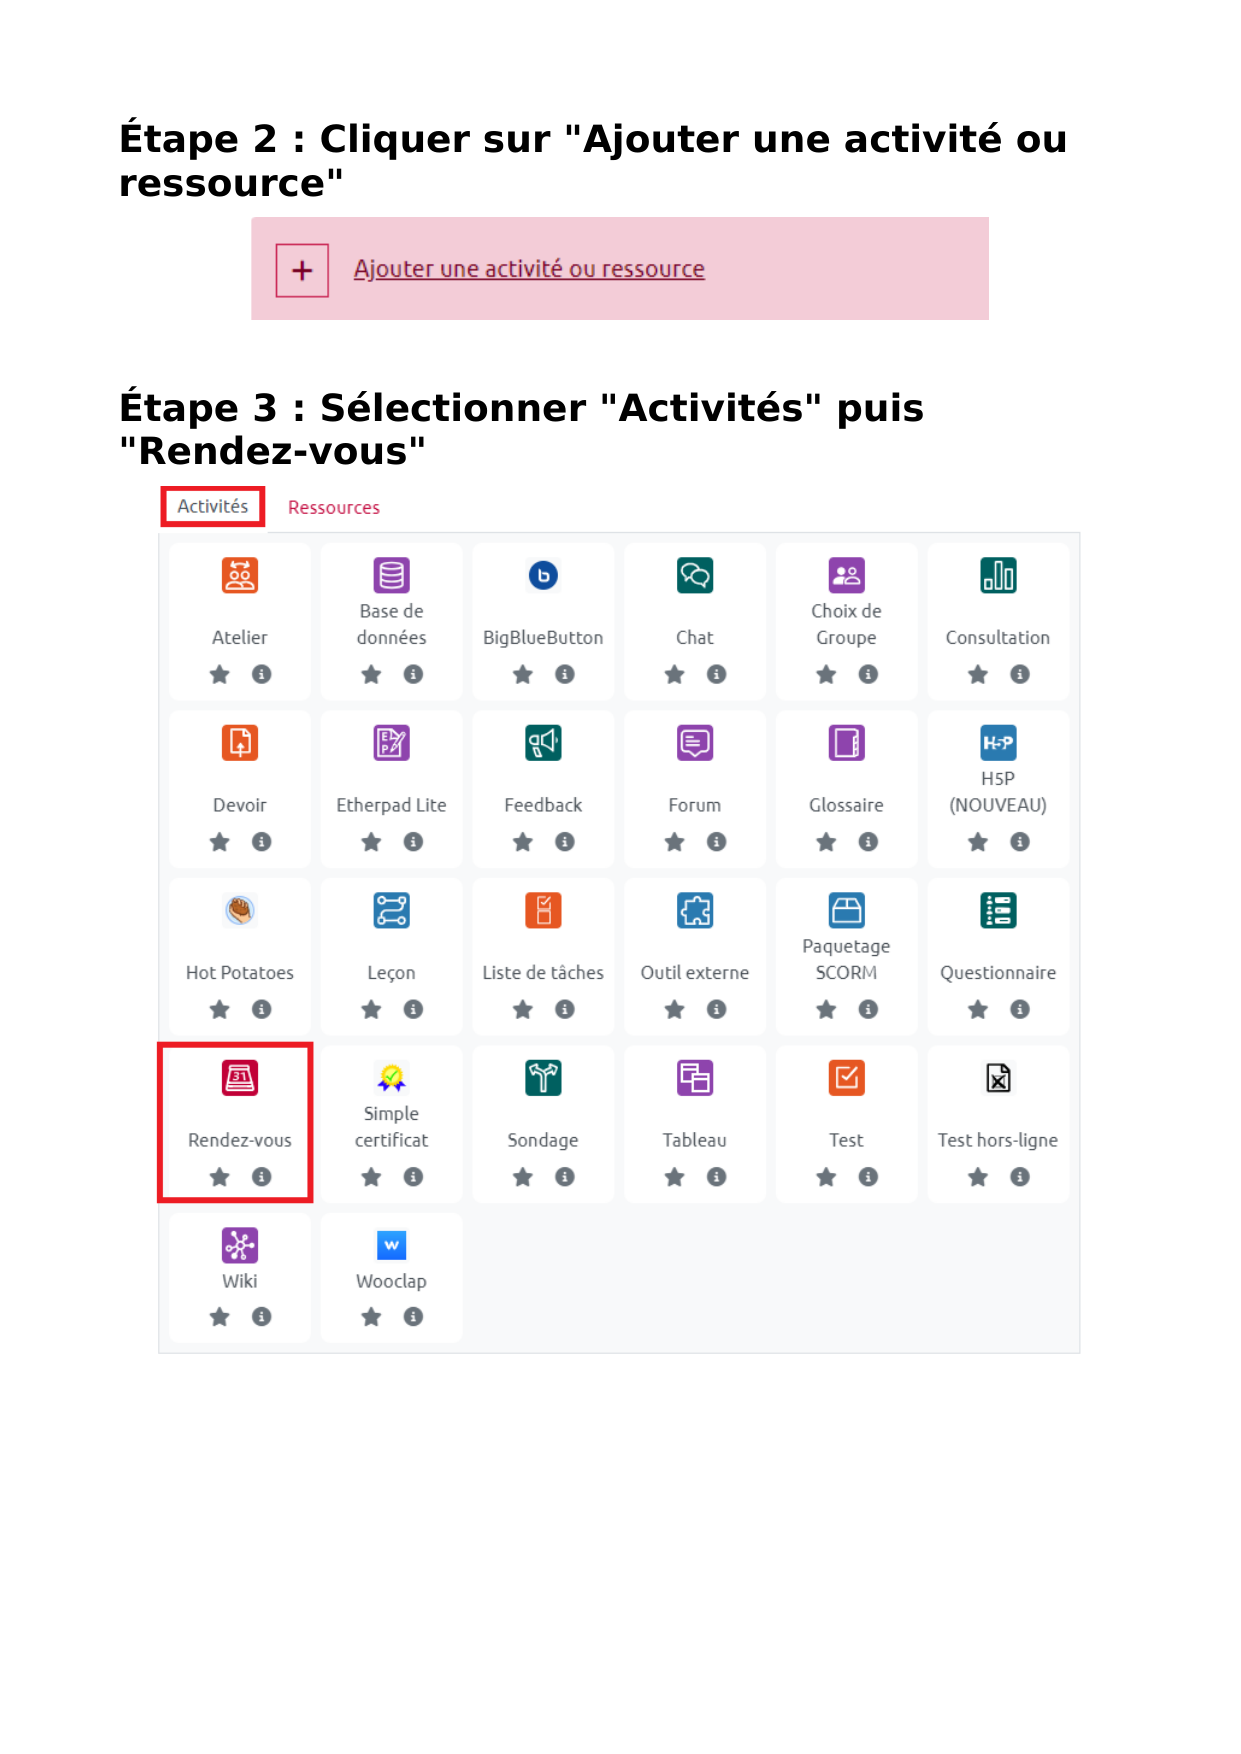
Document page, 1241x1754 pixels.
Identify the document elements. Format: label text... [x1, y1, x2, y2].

subtitle Étape 2 : Cliquer sur "Ajouter une activité ou ressource" [118, 118, 1122, 205]
subtitle Étape 3 : Sélectionner "Activités" puis "Rendez-vous" [118, 386, 1122, 473]
picture [151, 486, 1089, 1360]
picture [251, 217, 989, 320]
